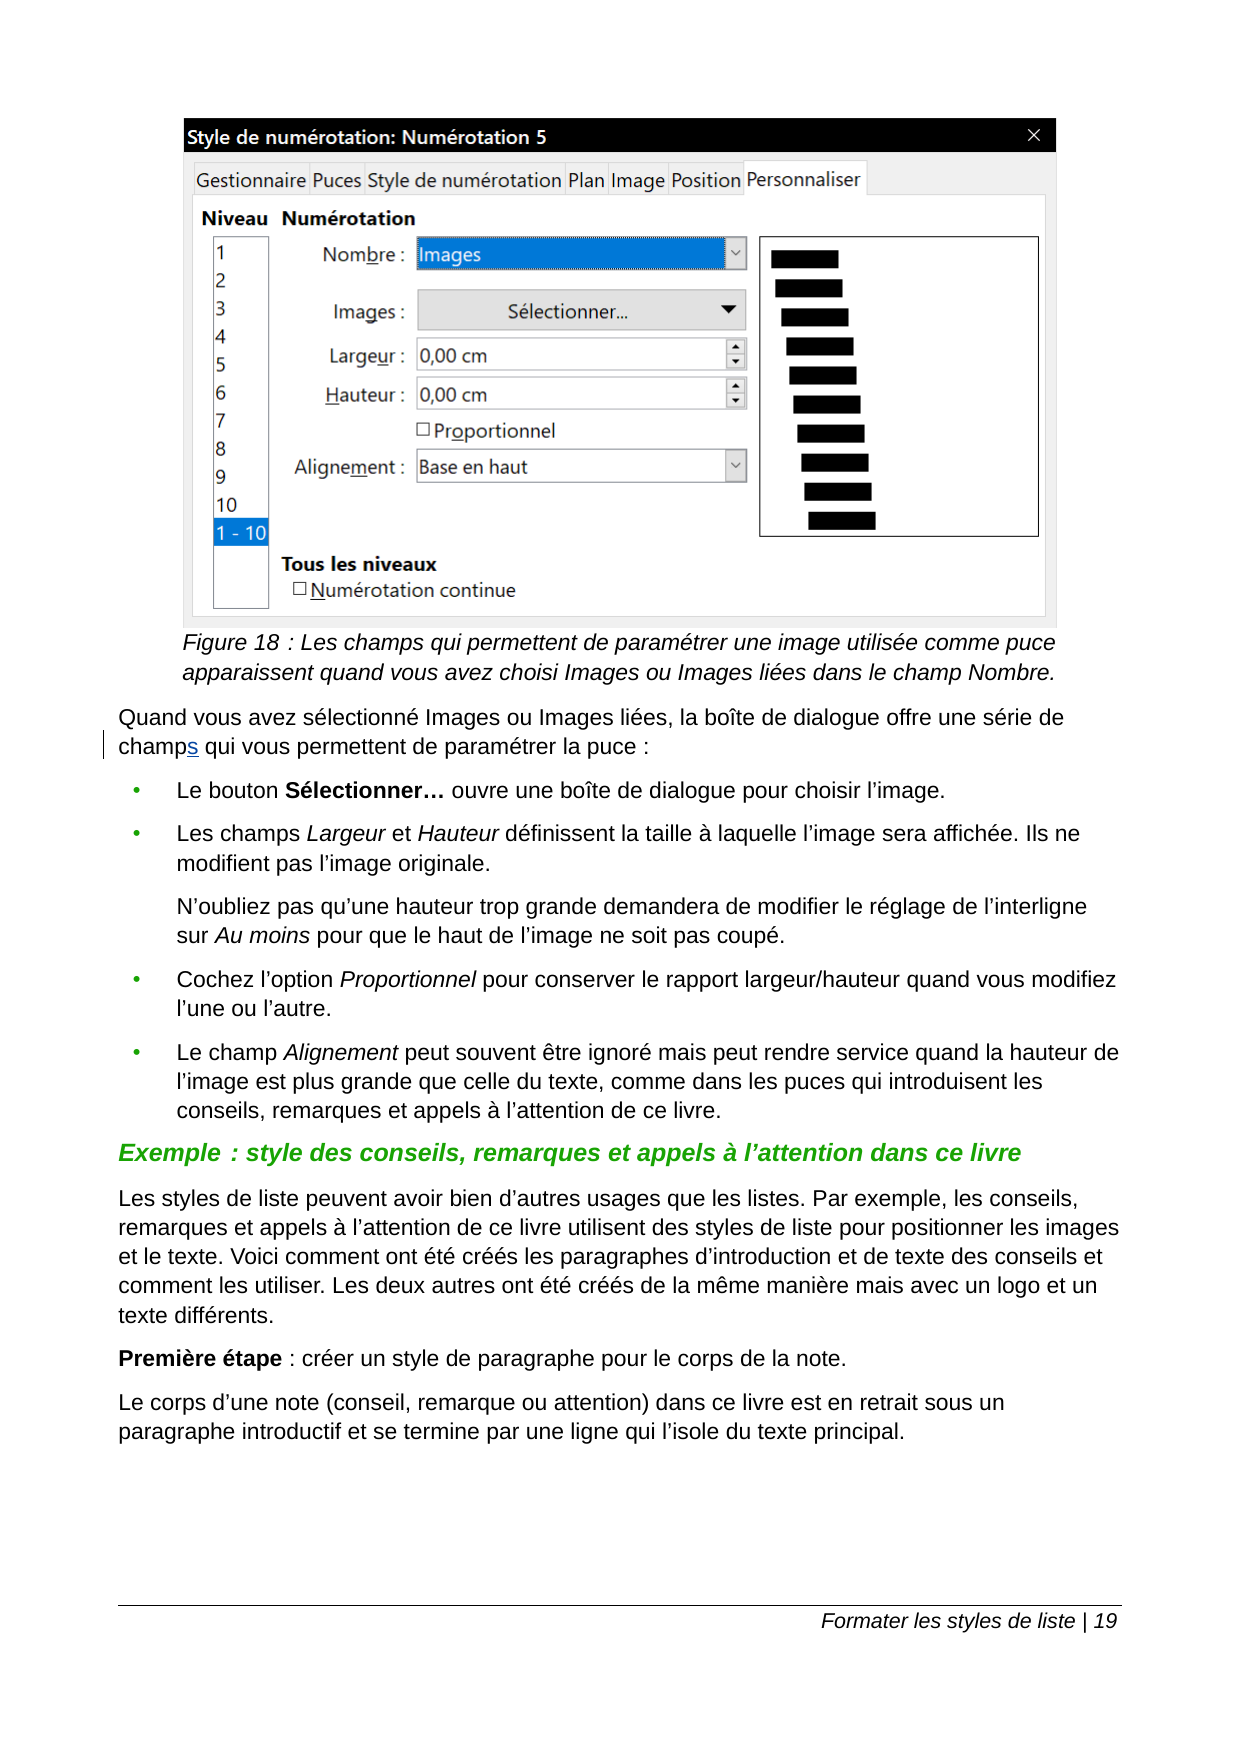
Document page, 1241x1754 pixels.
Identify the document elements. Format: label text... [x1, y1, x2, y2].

text Première étape : créer un style de paragraphe pour le corps de la note. [118, 1343, 1122, 1372]
text Quand vous avez sélectionné Images ou Images liées, la boîte de dialogue offre une série de champs qui vous permettent de paramétrer la puce : [118, 701, 1122, 759]
list Les champs Largeur et Hauteur définissent la taille à laquelle l’image sera affichée. Ils ne modifient pas l’image originale. [133, 818, 1122, 876]
list N’oubliez pas qu’une hauteur trop grande demandera de modifier le réglage de l’interligne sur Au moins pour que le haut de l’image ne soit pas coupé. [133, 891, 1122, 949]
subtitle Exemple : style des conseils, remarques et appels à l’attention dans ce livre [118, 1138, 1122, 1168]
picture [183, 118, 1057, 628]
list Cochez l’option Proportionnel pour conserver le rapport largeur/hauteur quand vous modifiez l’une ou l’autre. [133, 963, 1122, 1022]
text Figure 17 : Les champs qui permettent de paramétrer une image utilisée comme puce apparaissent quand vous avez choisi Images ou Images liées dans le champ Nombre. [118, 627, 1122, 686]
text Le corps d’une note (conseil, remarque ou attention) dans ce livre est en retrait sous un paragraphe introductif et se termine par une ligne qui l’isole du texte principal. [118, 1386, 1122, 1445]
list Le champ Alignement peut souvent être ignoré mais peut rendre service quand la hauteur de l’image est plus grande que celle du texte, comme dans les puces qui introduisent les conseils, remarques et appels à l’attention de ce livre. [133, 1036, 1122, 1124]
list Le bouton Sélectionner… ouvre une boîte de dialogue pour choisir l’image. [133, 774, 1122, 803]
text Les styles de liste peuvent avoir bien d’autres usages que les listes. Par exemple, les conseils, remarques et appels à l’attention de ce livre utilisent des styles de liste pour positionner les images et le texte. Voici comment ont été créés les paragraphes d’introduction et de texte des conseils et comment les utiliser. Les deux autres ont été créés de la même manière mais avec un logo et un texte différents. [118, 1182, 1122, 1328]
